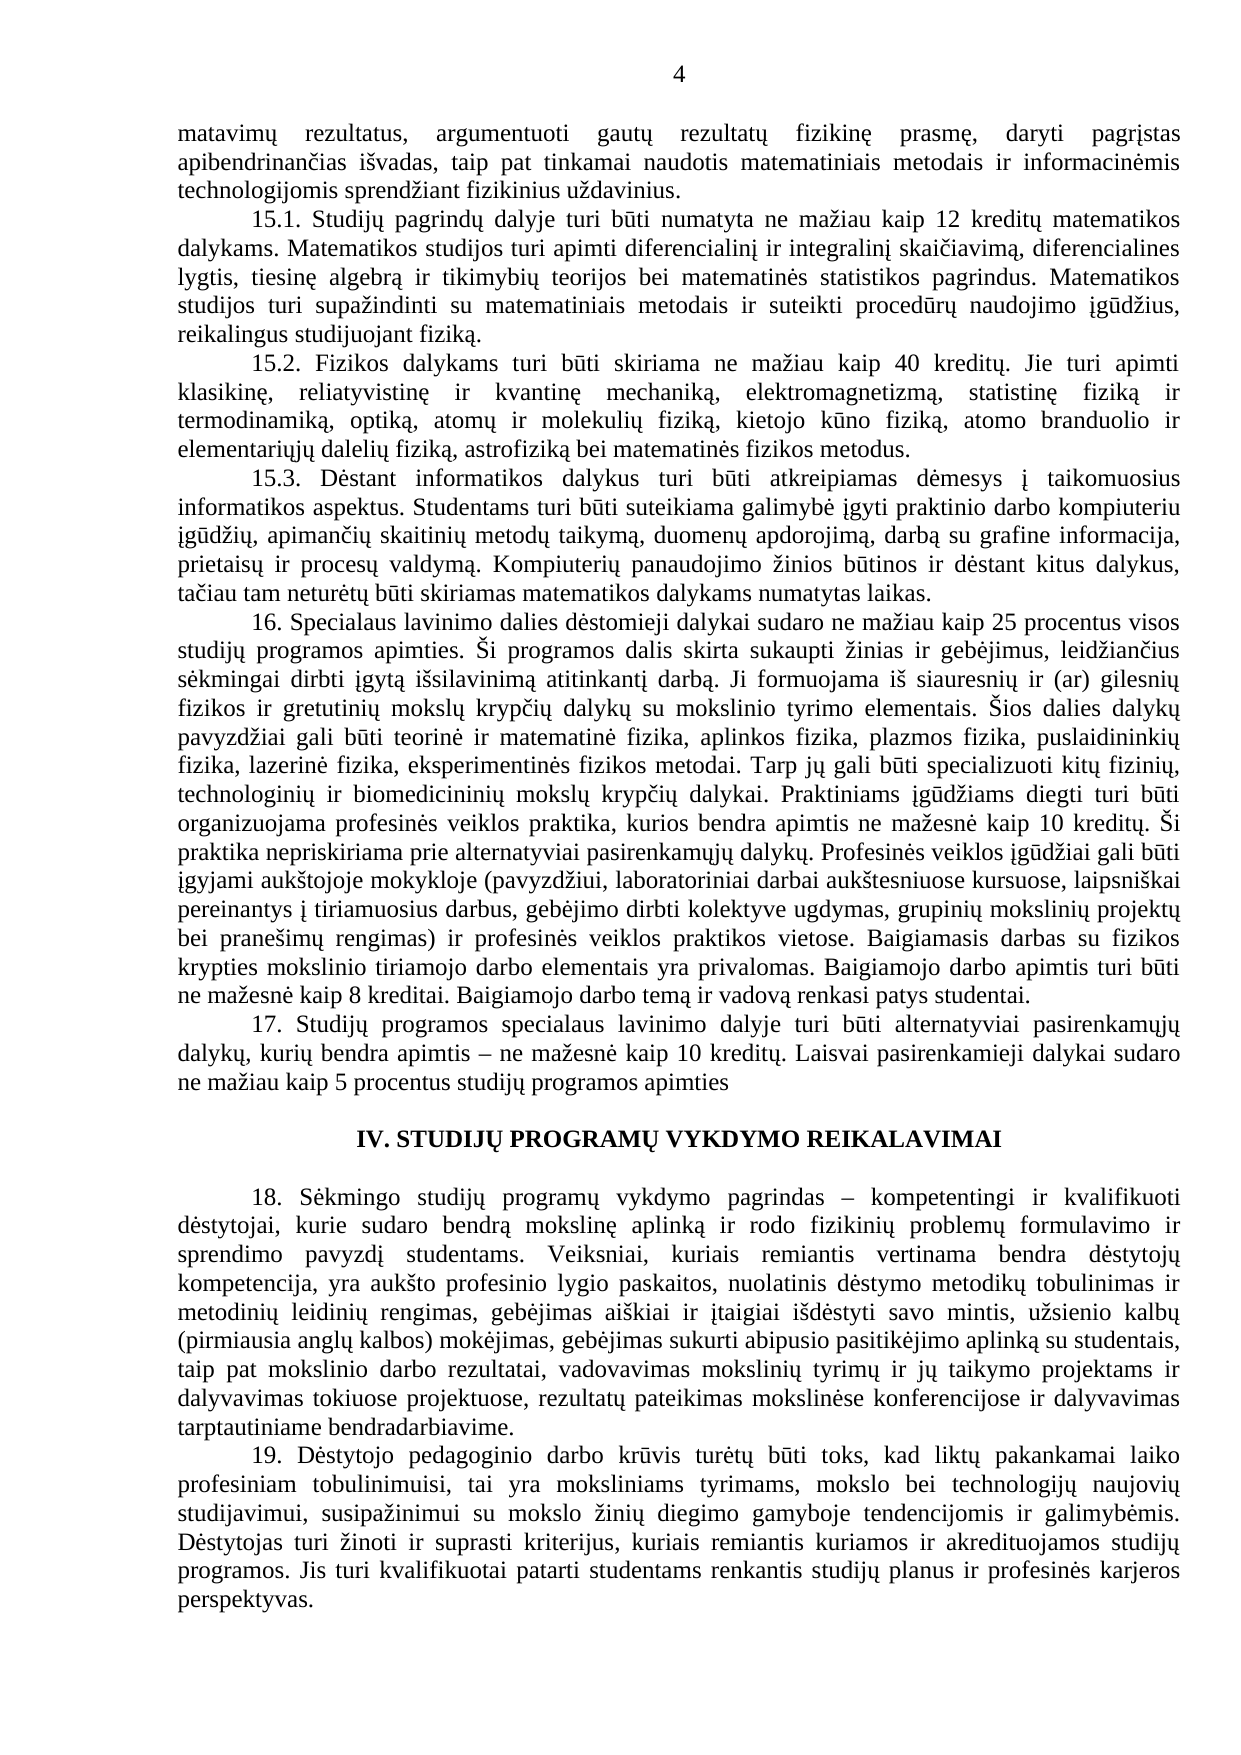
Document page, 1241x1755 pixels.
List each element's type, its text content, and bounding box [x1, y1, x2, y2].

text 15.1. Studijų pagrindų dalyje turi būti numatyta ne mažiau kaip 12 kreditų matematikos dalykams. Matematikos studijos turi apimti diferencialinį ir integralinį skaičiavimą, diferencialines lygtis, tiesinę algebrą ir tikimybių teorijos bei matematinės statistikos pagrindus. Matematikos studijos turi supažindinti su matematiniais metodais ir suteikti procedūrų naudojimo įgūdžius, reikalingus studijuojant fiziką. [177, 204, 1181, 348]
text 15.3. Dėstant informatikos dalykus turi būti atkreipiamas dėmesys į taikomuosius informatikos aspektus. Studentams turi būti suteikiama galimybė įgyti praktinio darbo kompiuteriu įgūdžių, apimančių skaitinių metodų taikymą, duomenų apdorojimą, darbą su grafine informacija, prietaisų ir procesų valdymą. Kompiuterių panaudojimo žinios būtinos ir dėstant kitus dalykus, tačiau tam neturėtų būti skiriamas matematikos dalykams numatytas laikas. [177, 463, 1181, 607]
text 16. Specialaus lavinimo dalies dėstomieji dalykai sudaro ne mažiau kaip 25 procentus visos studijų programos apimties. Ši programos dalis skirta sukaupti žinias ir gebėjimus, leidžiančius sėkmingai dirbti įgytą išsilavinimą atitinkantį darbą. Ji formuojama iš siauresnių ir (ar) gilesnių fizikos ir gretutinių mokslų krypčių dalykų su mokslinio tyrimo elementais. Šios dalies dalykų pavyzdžiai gali būti teorinė ir matematinė fizika, aplinkos fizika, plazmos fizika, puslaidininkių fizika, lazerinė fizika, eksperimentinės fizikos metodai. Tarp jų gali būti specializuoti kitų fizinių, technologinių ir biomedicininių mokslų krypčių dalykai. Praktiniams įgūdžiams diegti turi būti organizuojama profesinės veiklos praktika, kurios bendra apimtis ne mažesnė kaip 10 kreditų. Ši praktika nepriskiriama prie alternatyviai pasirenkamųjų dalykų. Profesinės veiklos įgūdžiai gali būti įgyjami aukštojoje mokykloje (pavyzdžiui, laboratoriniai darbai aukštesniuose kursuose, laipsniškai pereinantys į tiriamuosius darbus, gebėjimo dirbti kolektyve ugdymas, grupinių mokslinių projektų bei pranešimų rengimas) ir profesinės veiklos praktikos vietose. Baigiamasis darbas su fizikos krypties mokslinio tiriamojo darbo elementais yra privalomas. Baigiamojo darbo apimtis turi būti ne mažesnė kaip 8 kreditai. Baigiamojo darbo temą ir vadovą renkasi patys studentai. [177, 607, 1181, 1009]
text 19. Dėstytojo pedagoginio darbo krūvis turėtų būti toks, kad liktų pakankamai laiko profesiniam tobulinimuisi, tai yra moksliniams tyrimams, mokslo bei technologijų naujovių studijavimui, susipažinimui su mokslo žinių diegimo gamyboje tendencijomis ir galimybėmis. Dėstytojas turi žinoti ir suprasti kriterijus, kuriais remiantis kuriamos ir akredituojamos studijų programos. Jis turi kvalifikuotai patarti studentams renkantis studijų planus ir profesinės karjeros perspektyvas. [177, 1441, 1181, 1613]
text IV. STUDIJŲ PROGRAMŲ VYKDYMO REIKALAVIMAI [177, 1124, 1181, 1153]
text 17. Studijų programos specialaus lavinimo dalyje turi būti alternatyviai pasirenkamųjų dalykų, kurių bendra apimtis – ne mažesnė kaip 10 kreditų. Laisvai pasirenkamieji dalykai sudaro ne mažiau kaip 5 procentus studijų programos apimties [177, 1009, 1181, 1096]
text matavimų rezultatus, argumentuoti gautų rezultatų fizikinę prasmę, daryti pagrįstas apibendrinančias išvadas, taip pat tinkamai naudotis matematiniais metodais ir informacinėmis technologijomis sprendžiant fizikinius uždavinius. [177, 118, 1181, 204]
text 18. Sėkmingo studijų programų vykdymo pagrindas – kompetentingi ir kvalifikuoti dėstytojai, kurie sudaro bendrą mokslinę aplinką ir rodo fizikinių problemų formulavimo ir sprendimo pavyzdį studentams. Veiksniai, kuriais remiantis vertinama bendra dėstytojų kompetencija, yra aukšto profesinio lygio paskaitos, nuolatinis dėstymo metodikų tobulinimas ir metodinių leidinių rengimas, gebėjimas aiškiai ir įtaigiai išdėstyti savo mintis, užsienio kalbų (pirmiausia anglų kalbos) mokėjimas, gebėjimas sukurti abipusio pasitikėjimo aplinką su studentais, taip pat mokslinio darbo rezultatai, vadovavimas mokslinių tyrimų ir jų taikymo projektams ir dalyvavimas tokiuose projektuose, rezultatų pateikimas mokslinėse konferencijose ir dalyvavimas tarptautiniame bendradarbiavime. [177, 1182, 1181, 1441]
text 15.2. Fizikos dalykams turi būti skiriama ne mažiau kaip 40 kreditų. Jie turi apimti klasikinę, reliatyvistinę ir kvantinę mechaniką, elektromagnetizmą, statistinę fiziką ir termodinamiką, optiką, atomų ir molekulių fiziką, kietojo kūno fiziką, atomo branduolio ir elementariųjų dalelių fiziką, astrofiziką bei matematinės fizikos metodus. [177, 348, 1181, 463]
